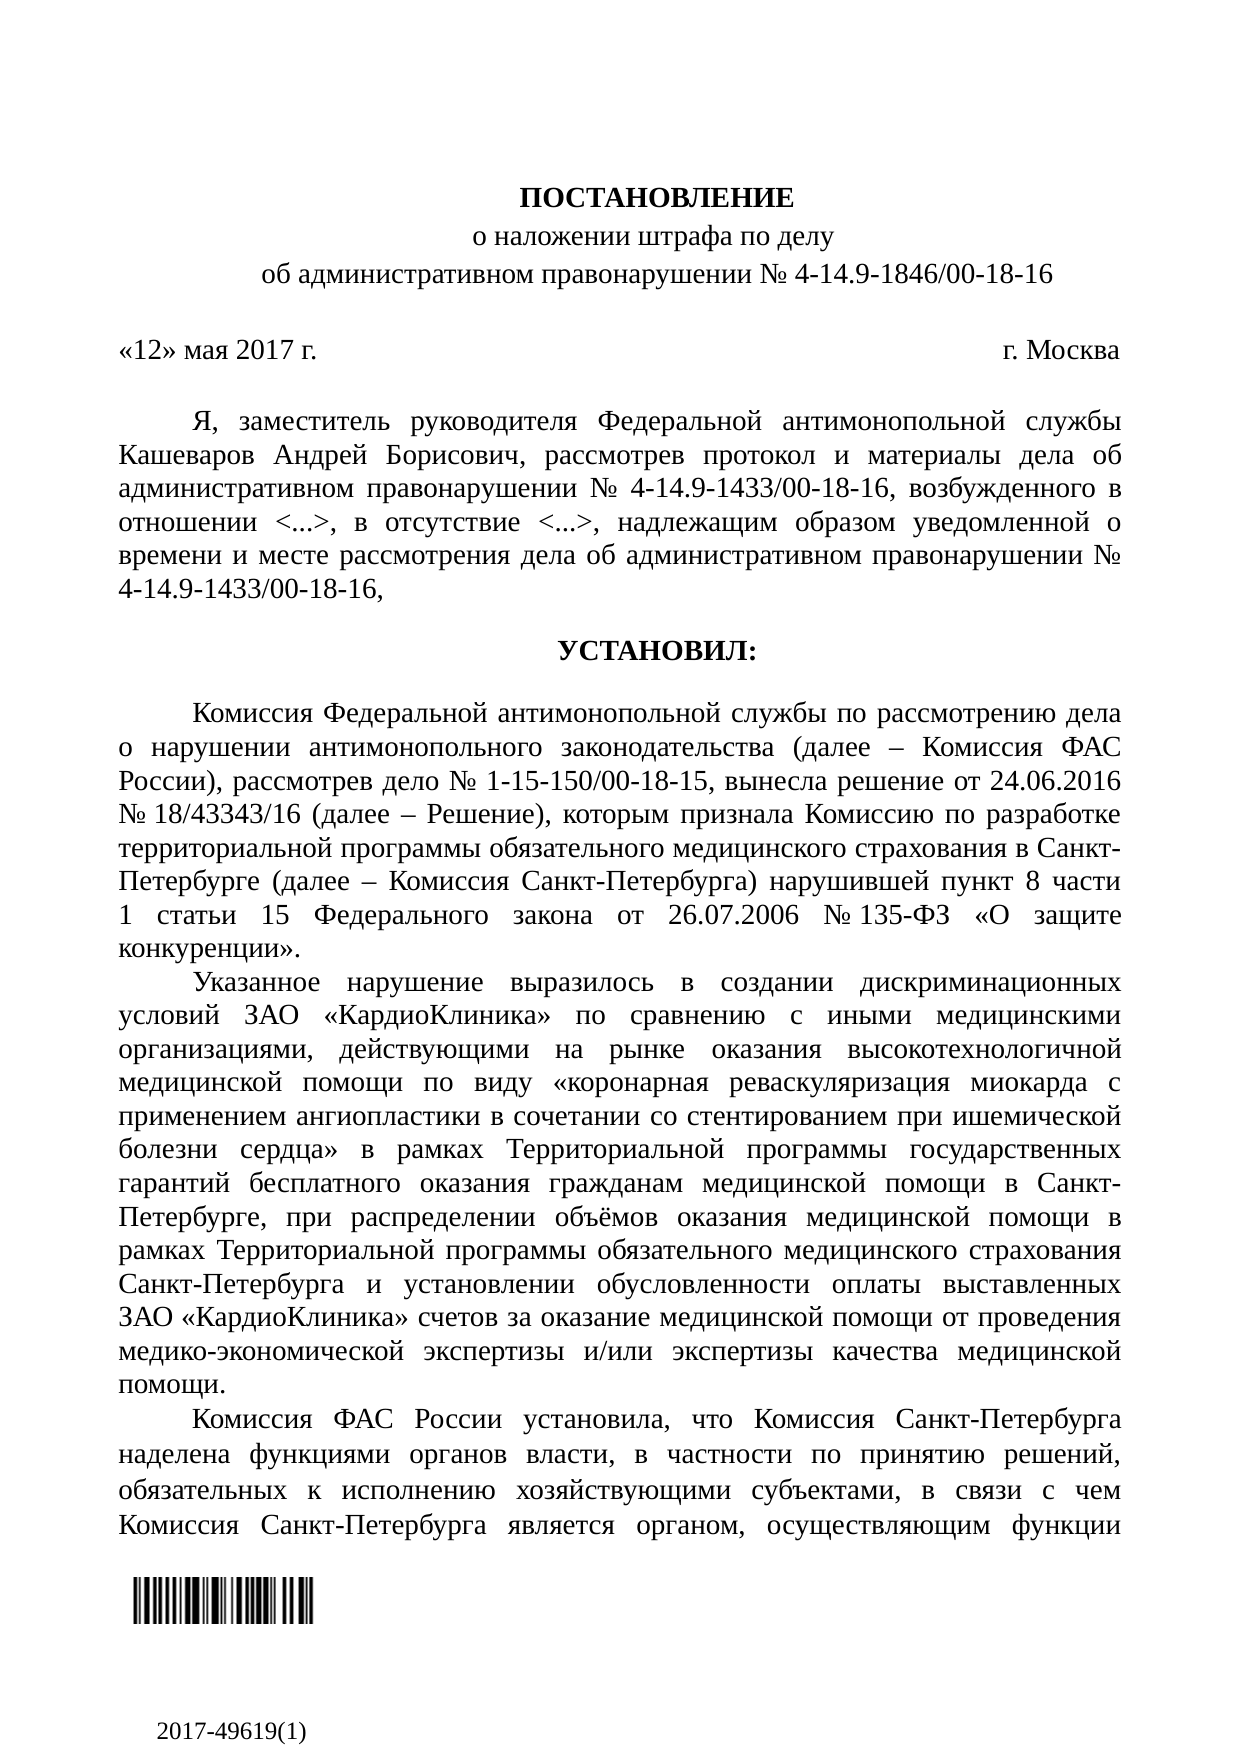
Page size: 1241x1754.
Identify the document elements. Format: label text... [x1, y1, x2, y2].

text Комиссия Федеральной антимонопольной службы по рассмотрению дела о нарушении антимонопольного законодательства (далее – Комиссия ФАС России), рассмотрев дело № 1-15-150/00-18-15, вынесла решение от 24.06.2016 № 18/43343/16 (далее – Решение), которым признала Комиссию по разработке территориальной программы обязательного медицинского страхования в Санкт-Петербурге (далее – Комиссия Санкт-Петербурга) нарушившей пункт 8 части 1 статьи 15 Федерального закона от 26.07.2006 № 135-ФЗ «О защите конкуренции». [118, 696, 1122, 964]
text Комиссия ФАС России установила, что Комиссия Санкт-Петербурга наделена функциями органов власти, в частности по принятию решений, обязательных к исполнению хозяйствующими субъектами, в связи с чем Комиссия Санкт-Петербурга является органом, осуществляющим функции [118, 1400, 1122, 1542]
text УСТАНОВИЛ: [118, 633, 1122, 667]
text «12» мая 2017 г. г. Москва [118, 328, 1122, 365]
picture [118, 1577, 331, 1624]
text ПОСТАНОВЛЕНИЕ [118, 176, 1122, 214]
text Я, заместитель руководителя Федеральной антимонопольной службы Кашеваров Андрей Борисович, рассмотрев протокол и материалы дела об административном правонарушении № 4-14.9-1433/00-18-16, возбужденного в отношении <...>, в отсутствие <...>, надлежащим образом уведомленной о времени и месте рассмотрения дела об административном правонарушении № 4-14.9-1433/00-18-16, [118, 403, 1122, 604]
text об административном правонарушении № 4-14.9-1846/00-18-16 [118, 252, 1122, 290]
text Указанное нарушение выразилось в создании дискриминационных условий ЗАО «КардиоКлиника» по сравнению с иными медицинскими организациями, действующими на рынке оказания высокотехнологичной медицинской помощи по виду «коронарная реваскуляризация миокарда с применением ангиопластики в сочетании со стентированием при ишемической болезни сердца» в рамках Территориальной программы государственных гарантий бесплатного оказания гражданам медицинской помощи в Санкт-Петербурге, при распределении объёмов оказания медицинской помощи в рамках Территориальной программы обязательного медицинского страхования Санкт-Петербурга и установлении обусловленности оплаты выставленных ЗАО «КардиоКлиника» счетов за оказание медицинской помощи от проведения медико-экономической экспертизы и/или экспертизы качества медицинской помощи. [118, 964, 1122, 1400]
text о наложении штрафа по делу [118, 214, 1122, 252]
